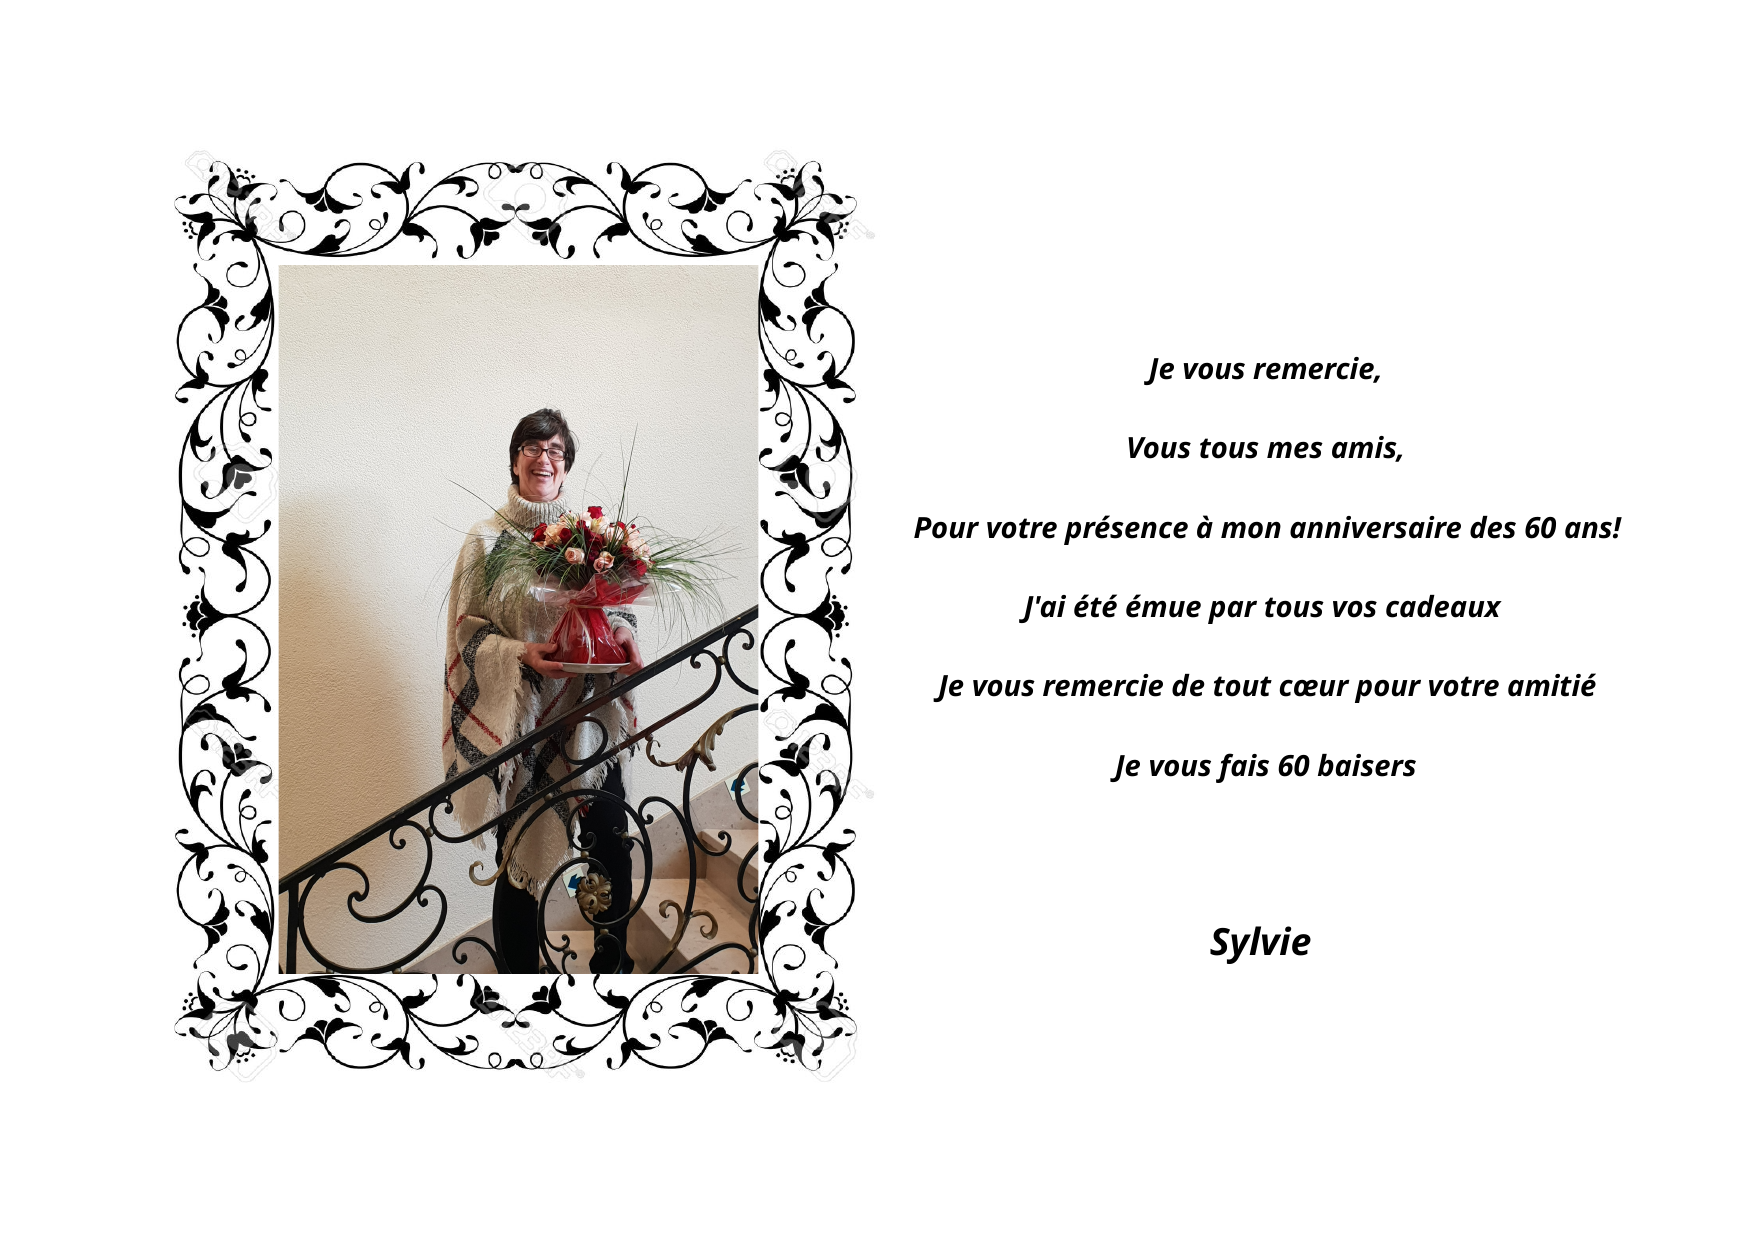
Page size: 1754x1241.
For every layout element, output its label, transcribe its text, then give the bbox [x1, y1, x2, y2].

text [118, 348, 130, 388]
text [118, 507, 130, 785]
picture [130, 122, 899, 1110]
text Sylvie [899, 824, 1636, 966]
text [118, 824, 130, 966]
text Je vous remercie, [899, 348, 1636, 388]
text [118, 427, 130, 467]
text Pour votre présence à mon anniversaire des 60 ans! J'ai été émue par tous vos cadeaux Je vous remercie de tout cœur pour votre amitié Je vous fais 60 baisers [899, 507, 1636, 785]
text Vous tous mes amis, [899, 427, 1636, 467]
